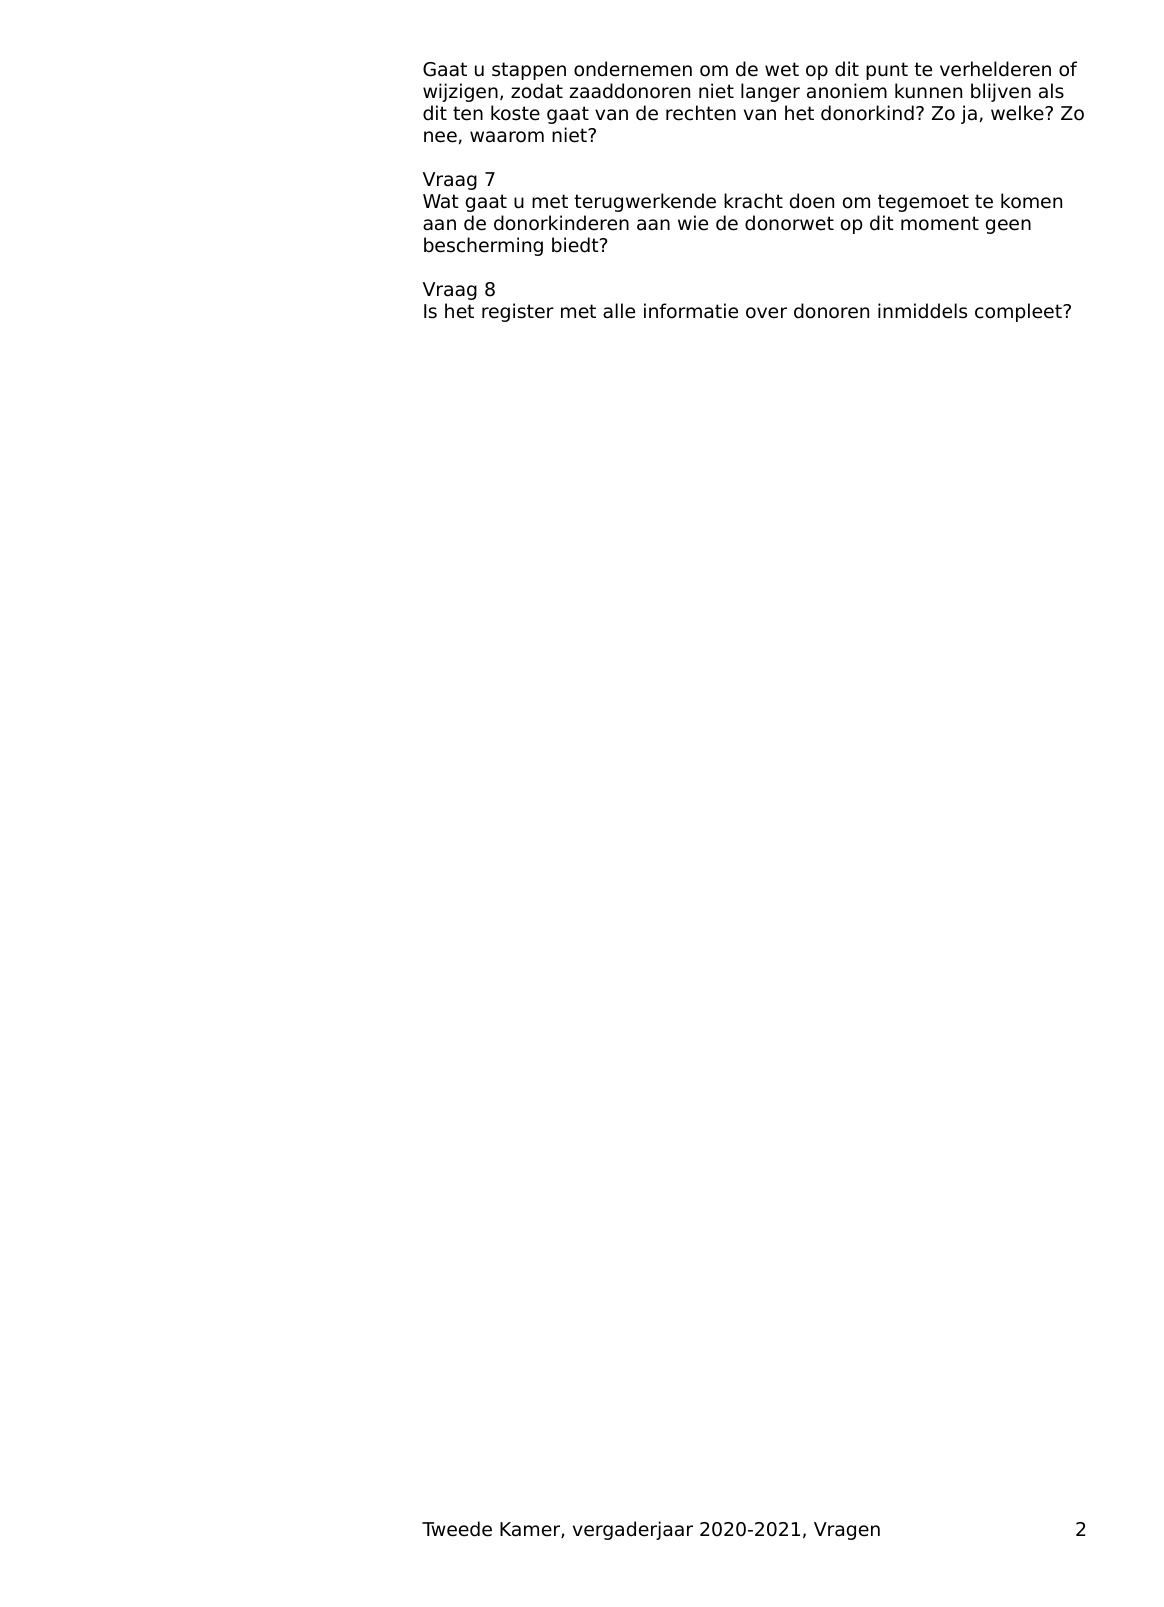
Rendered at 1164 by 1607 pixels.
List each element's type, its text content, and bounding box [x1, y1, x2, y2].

text Gaat u stappen ondernemen om de wet op dit punt te verhelderen of wijzigen, zodat zaaddonoren niet langer anoniem kunnen blijven als dit ten koste gaat van de rechten van het donorkind? Zo ja, welke? Zo nee, waarom niet? [422, 59, 1087, 147]
text Is het register met alle informatie over donoren inmiddels compleet? [422, 301, 1087, 323]
text Vraag 7 [422, 169, 1087, 191]
text Wat gaat u met terugwerkende kracht doen om tegemoet te komen aan de donorkinderen aan wie de donorwet op dit moment geen bescherming biedt? [422, 191, 1087, 257]
text Vraag 8 [422, 279, 1087, 301]
